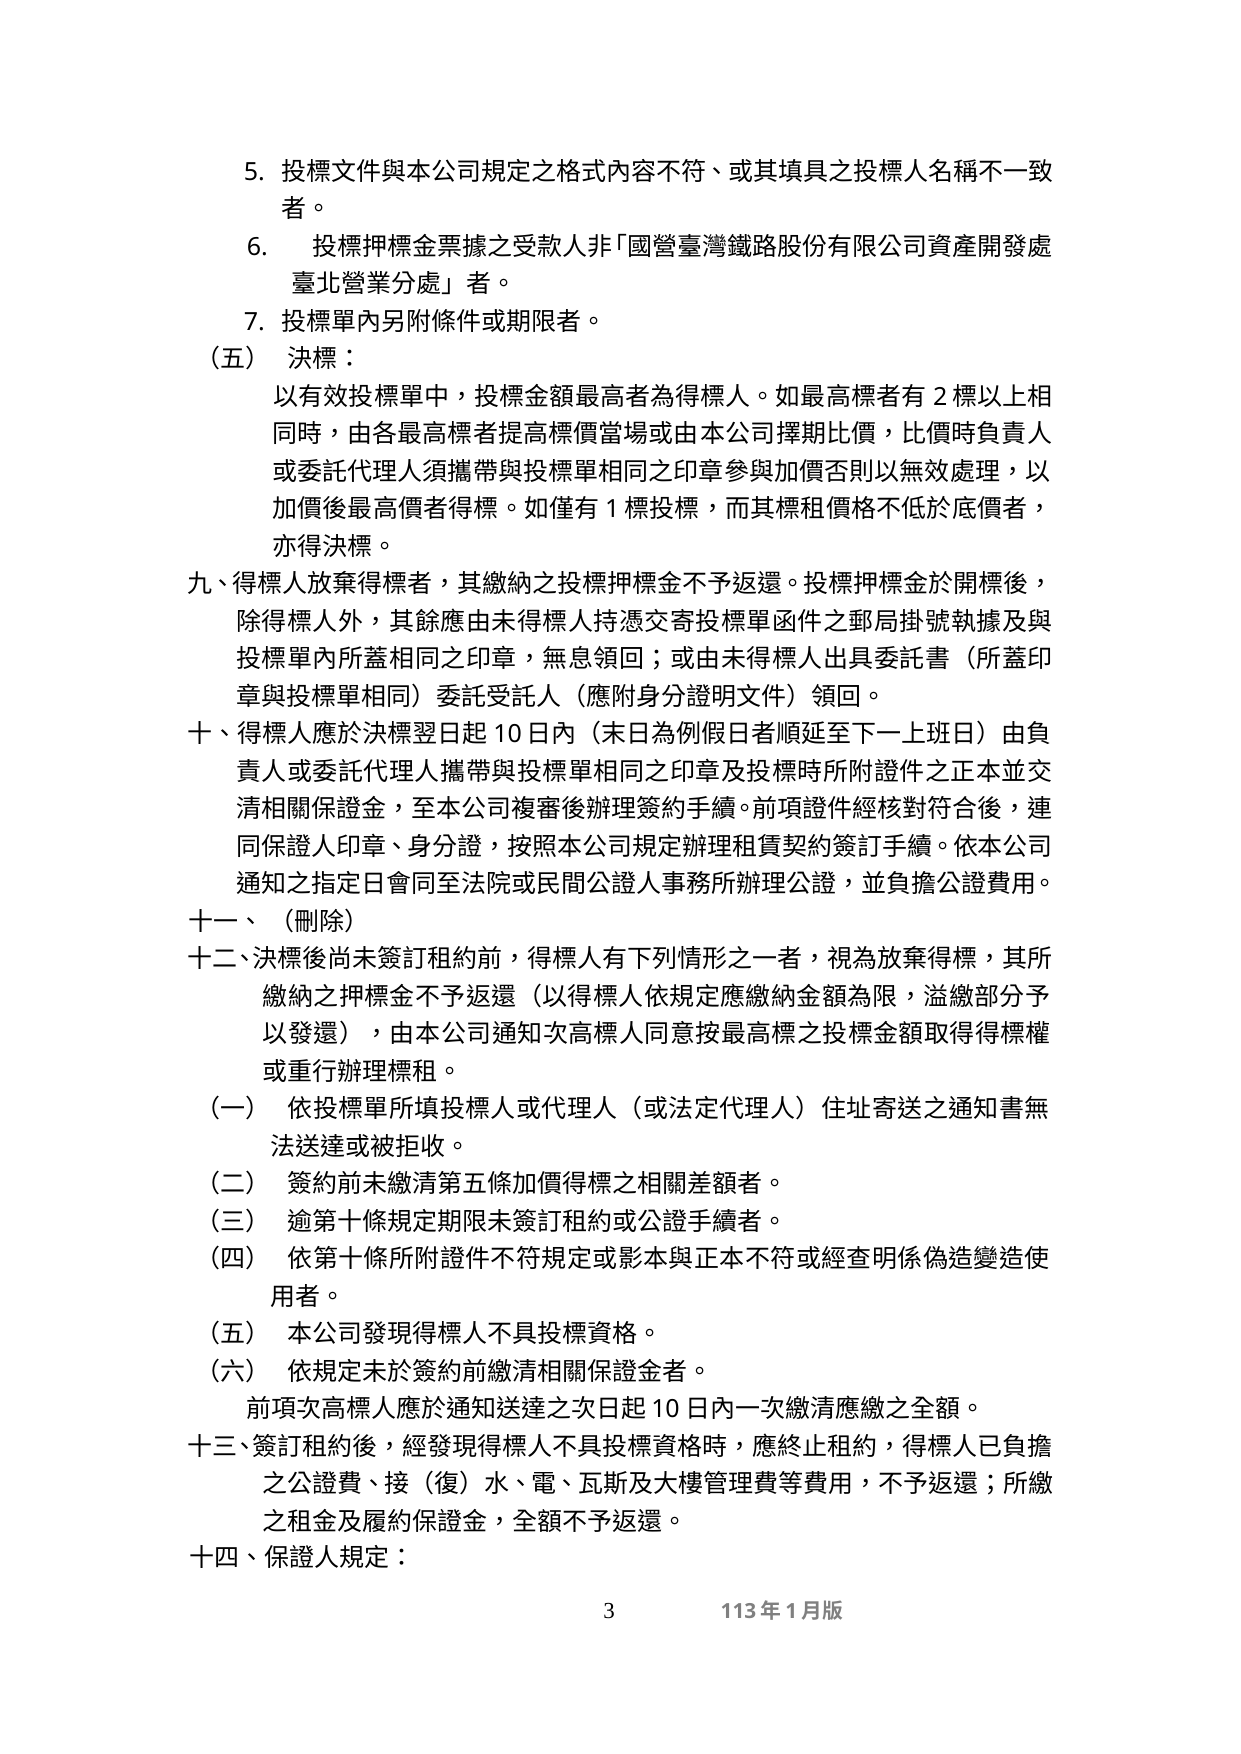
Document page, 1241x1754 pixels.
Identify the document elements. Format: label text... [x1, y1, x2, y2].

text 十、得標人應於決標翌日起10日內（末日為例假日者順延至下一上班日）由負責人或委託代理人攜帶與投標單相同之印章及投標時所附證件之正本並交清相關保證金，至本公司複審後辦理簽約手續。前項證件經核對符合後，連同保證人印章、身分證，按照本公司規定辦理租賃契約簽訂手續。依本公司通知之指定日會同至法院或民間公證人事務所辦理公證，並負擔公證費用。 [187, 712, 1053, 900]
text 十一、 （刪除） [189, 900, 1053, 937]
list 逾第十條規定期限未簽訂租約或公證手續者。 [195, 1200, 1051, 1237]
list 投標文件與本公司規定之格式內容不符、或其填具之投標人名稱不一致者。 [244, 150, 1053, 225]
list 本公司發現得標人不具投標資格。 [195, 1312, 1051, 1350]
text 前項次高標人應於通知送達之次日起10日內一次繳清應繳之全額。 [246, 1387, 1053, 1425]
list 依第十條所附證件不符規定或影本與正本不符或經查明係偽造變造使用者。 [195, 1237, 1051, 1312]
text 十四、保證人規定： [189, 1537, 1053, 1574]
text 以有效投標單中，投標金額最高者為得標人。如最高標者有2標以上相同時，由各最高標者提高標價當場或由本公司擇期比價，比價時負責人或委託代理人須攜帶與投標單相同之印章參與加價否則以無效處理，以加價後最高價者得標。如僅有1標投標，而其標租價格不低於底價者，亦得決標。 [272, 375, 1053, 562]
text 十­二、決標後尚未簽訂租約前，得標人有下列情形之一者，視為放棄得標，其所繳納之押標金不予返還（以得標人依規定應繳納金額為限，溢繳部分予以發還），由本公司通知次高標人同意按最高標之投標金額取得得標權或重行辦理標租。 [187, 937, 1053, 1087]
list 依規定未於簽約前繳清相關保證金者。 [195, 1350, 1051, 1387]
text 九、得標人放棄得標者，其繳納之投標押標金不予返還。投標押標金於開標後，除得標人外，其餘應由未得標人持憑交寄投標單函件之郵局掛號執據及與投標單內所蓋相同之印章，無息領回；或由未得標人出具委託書（所蓋印章與投標單相同）委託受託人（應附身分證明文件）領回。 [187, 562, 1053, 712]
list 依投標單所填投標人或代理人（或法定代理人）住址寄送之通知書無法送達或被拒收。 [195, 1087, 1051, 1162]
list 投標單內另附條件或期限者。 [244, 300, 1053, 337]
text 十三、簽訂租約後，經發現得標人不具投標資格時，應終止租約，得標人已負擔之公證費、接（復）水、電、瓦斯及大樓管理費等費用，不予返還；所繳之租金及履約保證金，全額不予返還。 [187, 1425, 1053, 1537]
list 決標： [195, 337, 1051, 375]
list 投標押標金票據之受款人非「國營臺灣鐵路股份有限公司資產開發處臺北營業分處」者。 [247, 225, 1053, 300]
list 簽約前未繳清第五條加價得標之相關差額者。 [195, 1162, 1051, 1200]
